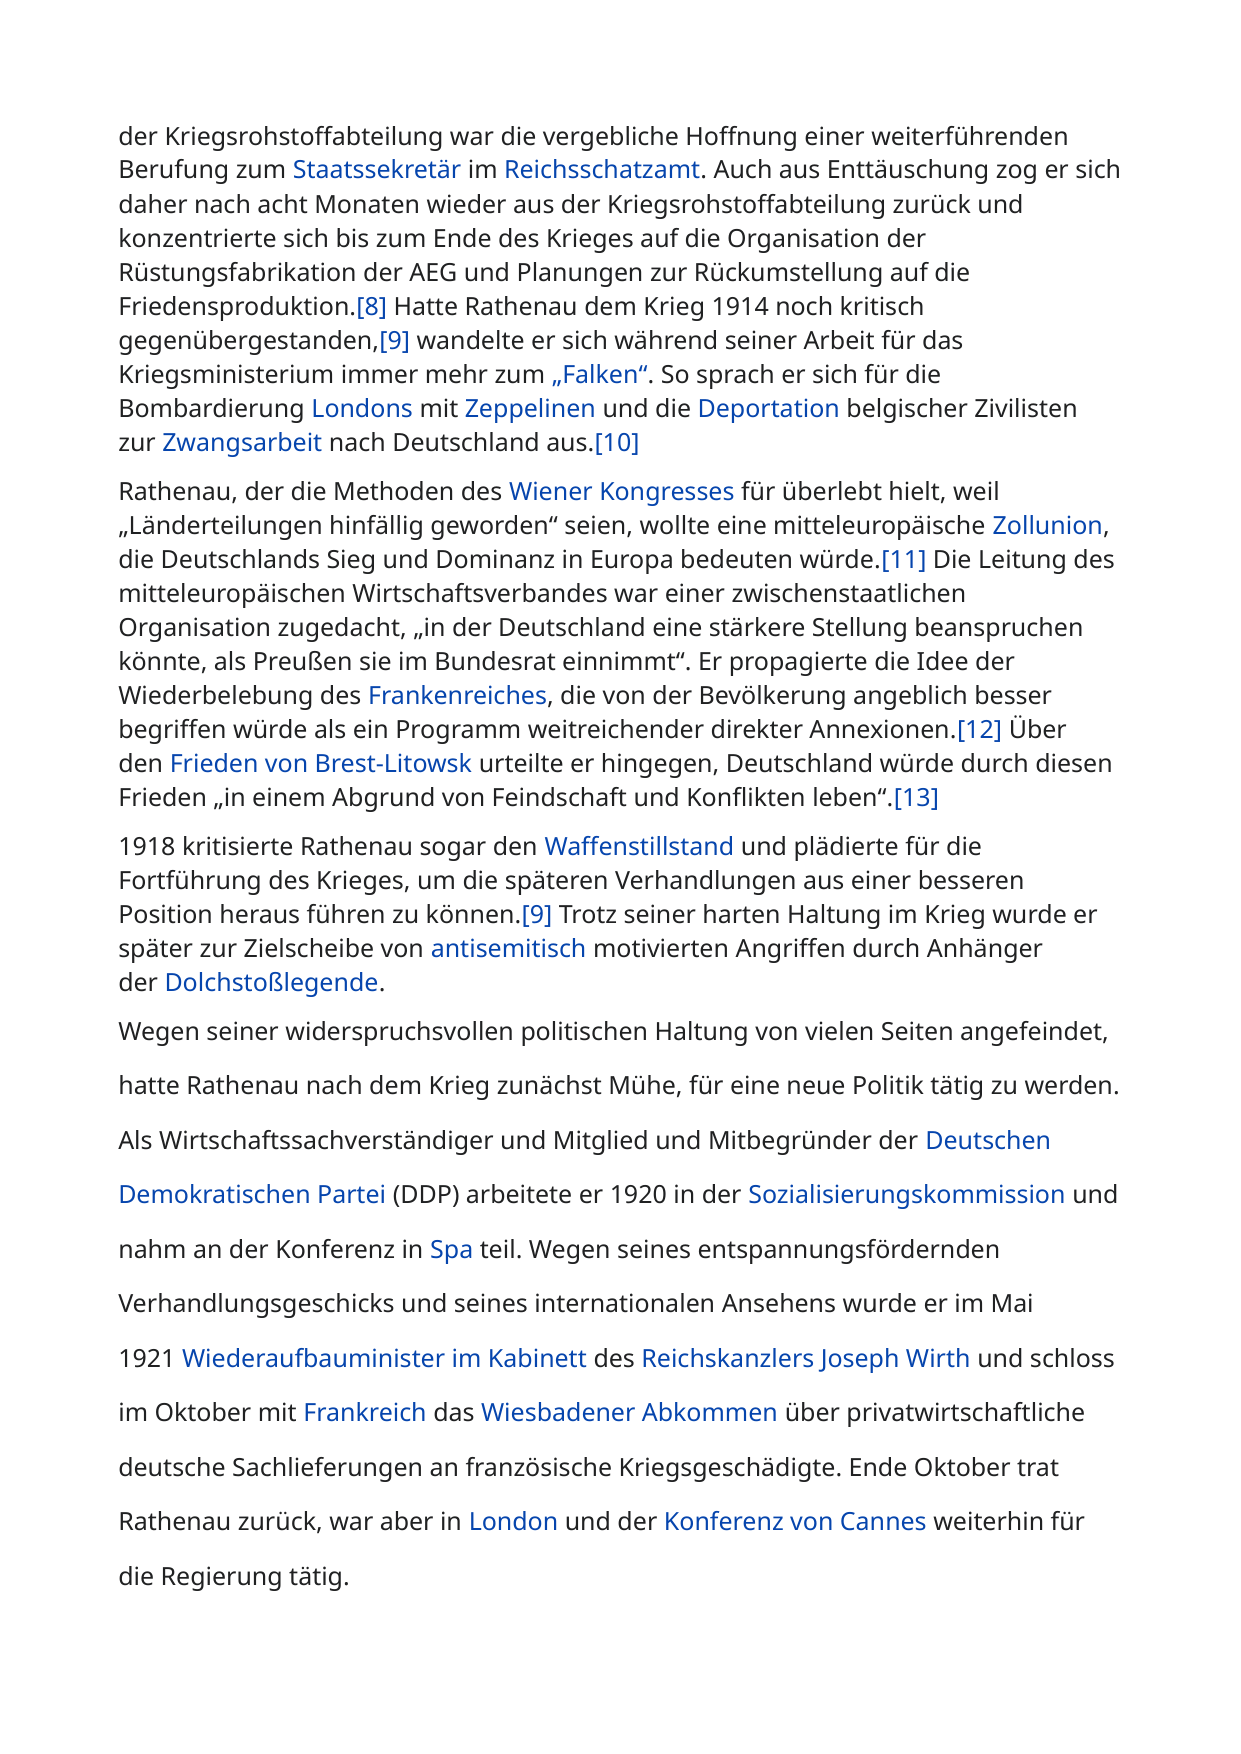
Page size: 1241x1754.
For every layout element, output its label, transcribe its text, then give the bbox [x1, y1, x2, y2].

text Wegen seiner widerspruchsvollen politischen Haltung von vielen Seiten angefeindet, hatte Rathenau nach dem Krieg zunächst Mühe, für eine neue Politik tätig zu werden. Als Wirtschaftssachverständiger und Mitglied und Mitbegründer der Deutschen Demokratischen Partei (DDP) arbeitete er 1920 in der Sozialisierungskommission und nahm an der Konferenz in Spa teil. Wegen seines entspannungsfördernden Verhandlungsgeschicks und seines internationalen Ansehens wurde er im Mai 1921 Wiederaufbauminister im Kabinett des Reichskanzlers Joseph Wirth und schloss im Oktober mit Frankreich das Wiesbadener Abkommen über privatwirtschaftliche deutsche Sachlieferungen an französische Kriegsgeschädigte. Ende Oktober trat Rathenau zurück, war aber in London und der Konferenz von Cannes weiterhin für die Regierung tätig. [118, 1013, 1122, 1592]
text Rathenau, der die Methoden des Wiener Kongresses für überlebt hielt, weil „Länderteilungen hinfällig geworden“ seien, wollte eine mitteleuropäische Zollunion, die Deutschlands Sieg und Dominanz in Europa bedeuten würde.[11] Die Leitung des mitteleuropäischen Wirtschaftsverbandes war einer zwischenstaatlichen Organisation zugedacht, „in der Deutschland eine stärkere Stellung beanspruchen könnte, als Preußen sie im Bundesrat einnimmt“. Er propagierte die Idee der Wiederbelebung des Frankenreiches, die von der Bevölkerung angeblich besser begriffen würde als ein Programm weitreichender direkter Annexionen.[12] Über den Frieden von Brest-Litowsk urteilte er hingegen, Deutschland würde durch diesen Frieden „in einem Abgrund von Feindschaft und Konflikten leben“.[13] [118, 473, 1122, 814]
text der Kriegsrohstoffabteilung war die vergebliche Hoffnung einer weiterführenden Berufung zum Staatssekretär im Reichsschatzamt. Auch aus Enttäuschung zog er sich daher nach acht Monaten wieder aus der Kriegsrohstoffabteilung zurück und konzentrierte sich bis zum Ende des Krieges auf die Organisation der Rüstungsfabrikation der AEG und Planungen zur Rückumstellung auf die Friedensproduktion.[8] Hatte Rathenau dem Krieg 1914 noch kritisch gegenübergestanden,[9] wandelte er sich während seiner Arbeit für das Kriegsministerium immer mehr zum „Falken“. So sprach er sich für die Bombardierung Londons mit Zeppelinen und die Deportation belgischer Zivilisten zur Zwangsarbeit nach Deutschland aus.[10] [118, 118, 1122, 459]
text 1918 kritisierte Rathenau sogar den Waffenstillstand und plädierte für die Fortführung des Krieges, um die späteren Verhandlungen aus einer besseren Position heraus führen zu können.[9] Trotz seiner harten Haltung im Krieg wurde er später zur Zielscheibe von antisemitisch motivierten Angriffen durch Anhänger der Dolchstoßlegende. [118, 828, 1122, 999]
